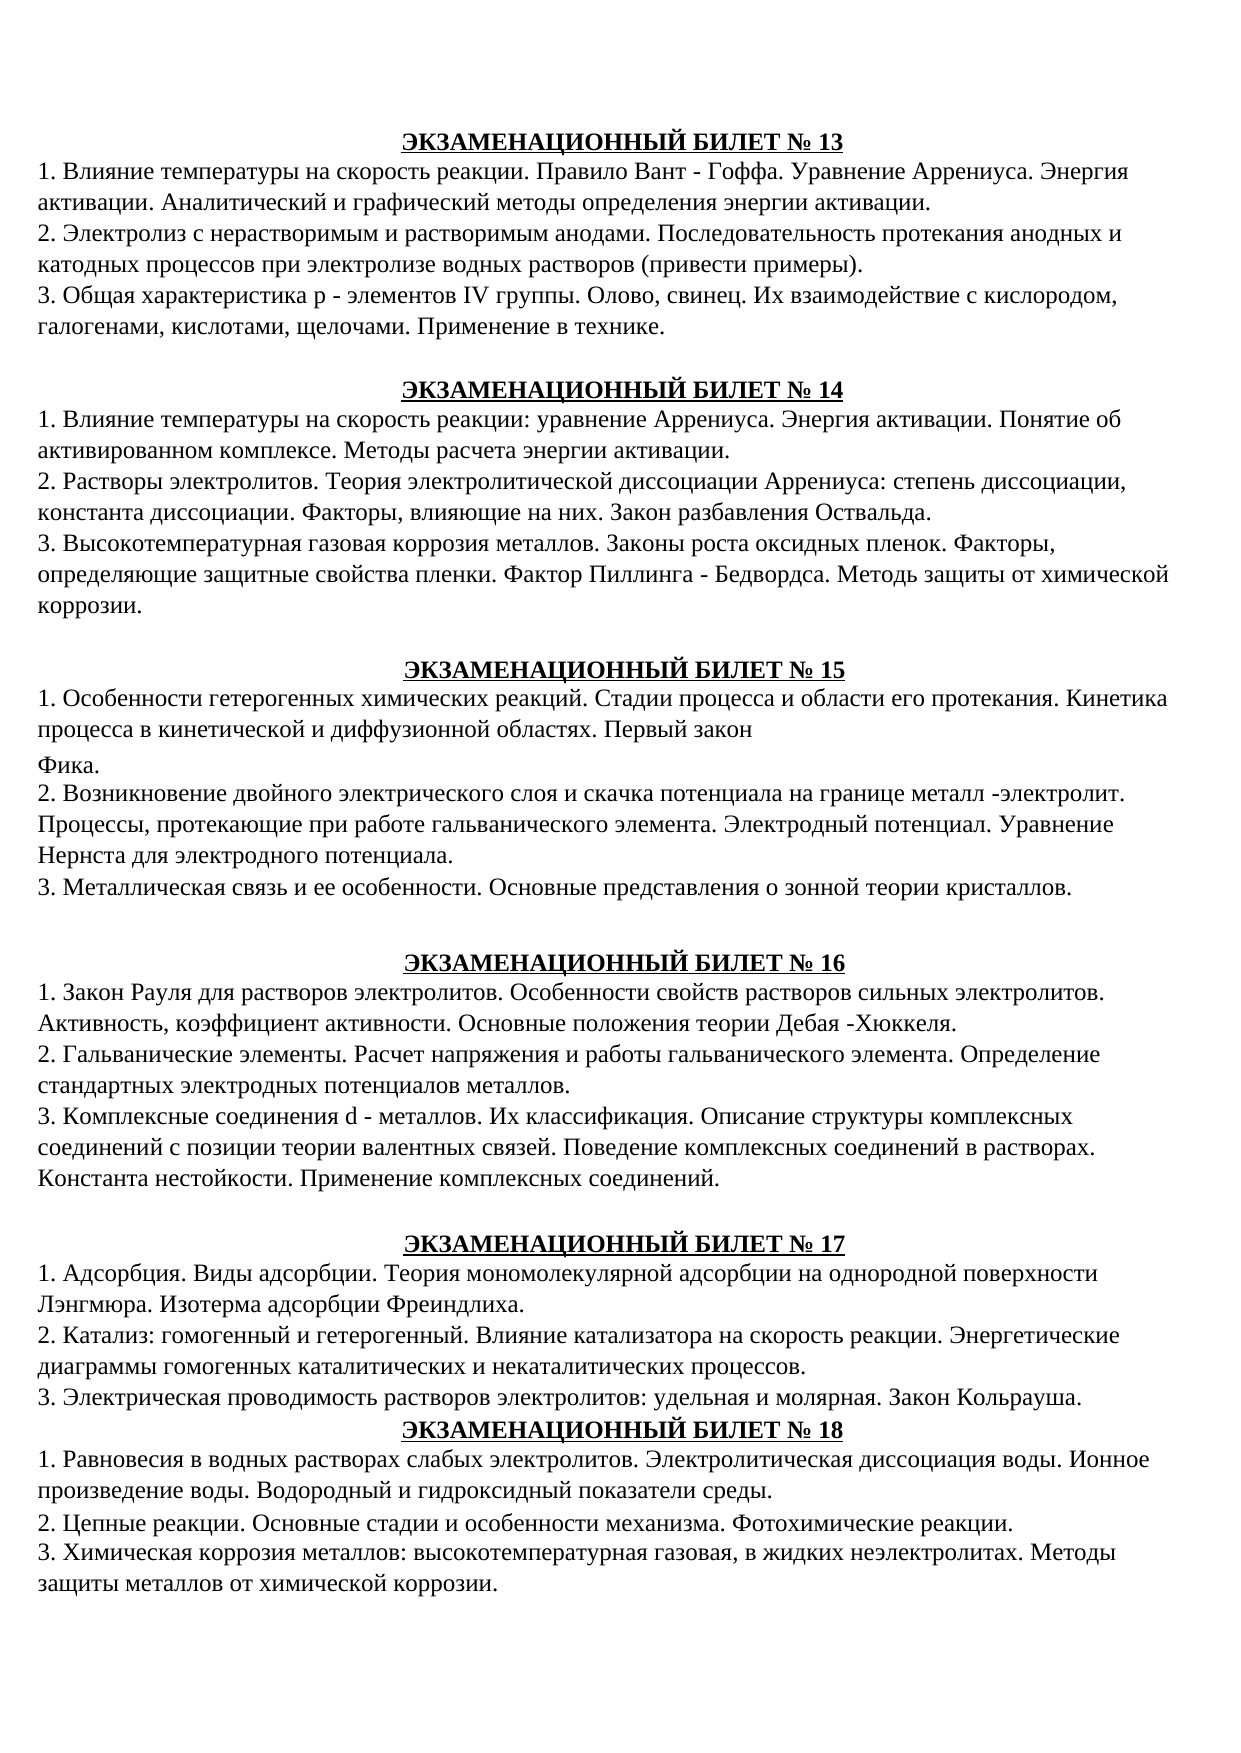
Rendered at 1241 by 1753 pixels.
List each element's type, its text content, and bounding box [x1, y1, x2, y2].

text Фика. [37, 750, 1203, 778]
text ЭКЗАМЕНАЦИОННЫЙ БИЛЕТ № 16 [46, 948, 1203, 977]
text ЭКЗАМЕНАЦИОННЫЙ БИЛЕТ № 17 [46, 1229, 1203, 1258]
text 3. Комплексные соединения d - металлов. Их классификация. Описание структуры комплексных соединений с позиции теории валентных связей. Поведение комплексных соединений в растворах. Константа нестойкости. Применение комплексных соединений. [37, 1101, 1203, 1192]
text 1. Адсорбция. Виды адсорбции. Теория мономолекулярной адсорбции на однородной поверхности Лэнгмюра. Изотерма адсорбции Фреиндлиха. [37, 1258, 1203, 1318]
text ЭКЗАМЕНАЦИОННЫЙ БИЛЕТ № 14 [42, 375, 1203, 404]
text 3. Электрическая проводимость растворов электролитов: удельная и молярная. Закон Кольрауша. [37, 1382, 1203, 1411]
text 3. Высокотемпературная газовая коррозия металлов. Законы роста оксидных пленок. Факторы, определяющие защитные свойства пленки. Фактор Пиллинга - Бедвордса. Методь защиты от химической коррозии. [37, 528, 1203, 619]
text 2. Электролиз с нерастворимым и растворимым анодами. Последовательность протекания анодных и катодных процессов при электролизе водных растворов (привести примеры). [37, 218, 1203, 278]
text 1. Влияние температуры на скорость реакции: уравнение Аррениуса. Энергия активации. Понятие об активированном комплексе. Методы расчета энергии активации. [37, 404, 1203, 464]
text ЭКЗАМЕНАЦИОННЫЙ БИЛЕТ № 13 [42, 127, 1203, 156]
text ЭКЗАМЕНАЦИОННЫЙ БИЛЕТ № 18 [42, 1416, 1203, 1444]
text 2. Возникновение двойного электрического слоя и скачка потенциала на границе металл -электролит. Процессы, протекающие при работе гальванического элемента. Электродный потенциал. Уравнение Нернста для электродного потенциала. [37, 778, 1203, 869]
text ЭКЗАМЕНАЦИОННЫЙ БИЛЕТ № 15 [46, 655, 1203, 683]
text 2. Растворы электролитов. Теория электролитической диссоциации Аррениуса: степень диссоциации, константа диссоциации. Факторы, влияющие на них. Закон разбавления Оствальда. [37, 466, 1203, 526]
text 3. Общая характеристика р - элементов IV группы. Олово, свинец. Их взаимодействие с кислородом, галогенами, кислотами, щелочами. Применение в технике. [37, 280, 1203, 340]
text 1. Закон Рауля для растворов электролитов. Особенности свойств растворов сильных электролитов. Активность, коэффициент активности. Основные положения теории Дебая -Хюккеля. [37, 977, 1203, 1037]
text 1. Влияние температуры на скорость реакции. Правило Вант - Гоффа. Уравнение Аррениуса. Энергия активации. Аналитический и графический методы определения энергии активации. [37, 156, 1203, 216]
text 3. Химическая коррозия металлов: высокотемпературная газовая, в жидких неэлектролитах. Методы защиты металлов от химической коррозии. [37, 1537, 1203, 1597]
text 2. Катализ: гомогенный и гетерогенный. Влияние катализатора на скорость реакции. Энергетические диаграммы гомогенных каталитических и некаталитических процессов. [37, 1320, 1203, 1380]
text 1. Особенности гетерогенных химических реакций. Стадии процесса и области его протекания. Кинетика процесса в кинетической и диффузионной областях. Первый закон [37, 683, 1203, 743]
text 2. Гальванические элементы. Расчет напряжения и работы гальванического элемента. Определение стандартных электродных потенциалов металлов. [37, 1039, 1203, 1099]
text 3. Металлическая связь и ее особенности. Основные представления о зонной теории кристаллов. [37, 872, 1203, 900]
text 1. Равновесия в водных растворах слабых электролитов. Электролитическая диссоциация воды. Ионное произведение воды. Водородный и гидроксидный показатели среды. [37, 1444, 1203, 1504]
text 2. Цепные реакции. Основные стадии и особенности механизма. Фотохимические реакции. [37, 1508, 1203, 1537]
